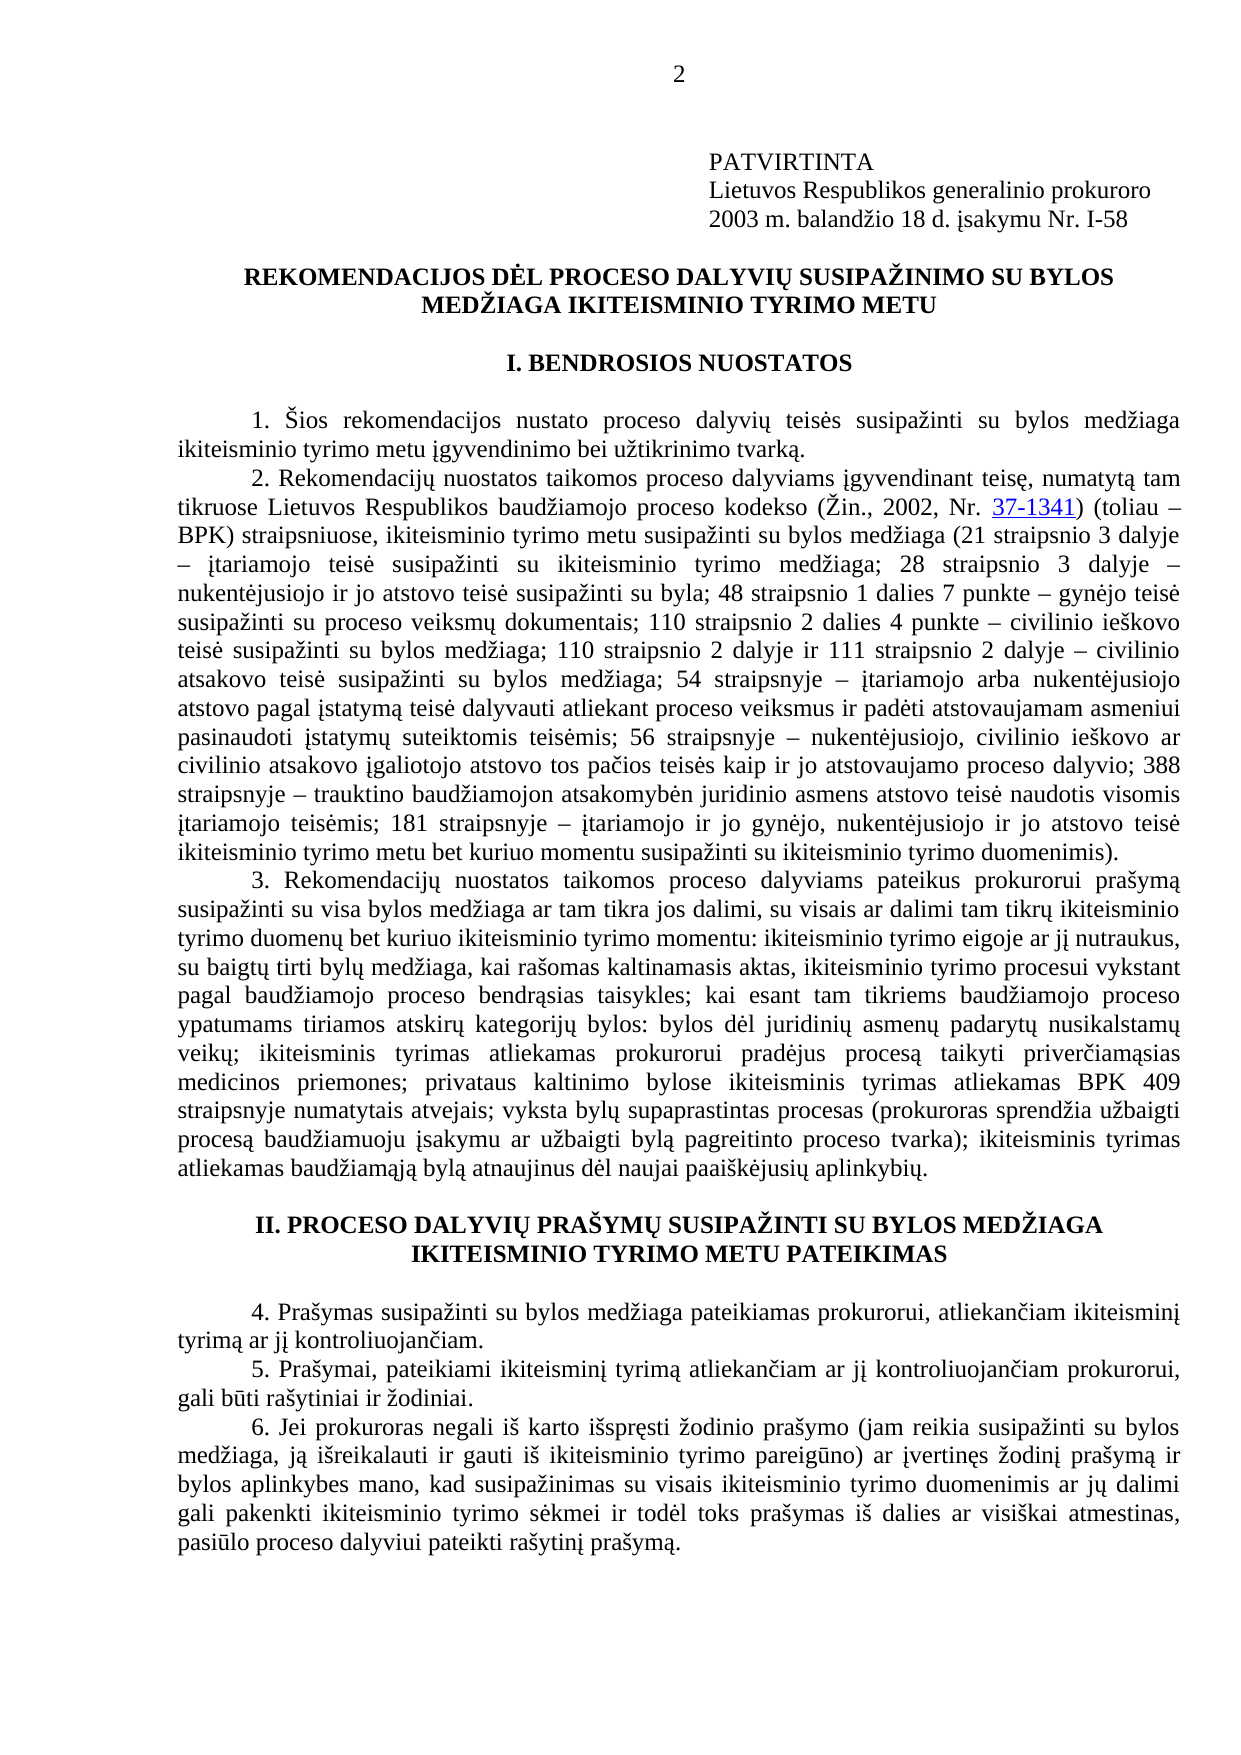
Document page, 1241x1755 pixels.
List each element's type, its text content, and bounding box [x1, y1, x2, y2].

text PATVIRTINTA [177, 147, 1181, 176]
text 2003 m. balandžio 18 d. įsakymu Nr. I-58 [177, 204, 1181, 233]
text 5. Prašymai, pateikiami ikiteisminį tyrimą atliekančiam ar jį kontroliuojančiam prokurorui, gali būti rašytiniai ir žodiniai. [177, 1354, 1181, 1412]
text I. BENDROSIOS NUOSTATOS [177, 348, 1181, 377]
text 2. Rekomendacijų nuostatos taikomos proceso dalyviams įgyvendinant teisę, numatytą tam tikruose Lietuvos Respublikos baudžiamojo proceso kodekso (Žin., 2002, Nr. 37-1341) (toliau – BPK) straipsniuose, ikiteisminio tyrimo metu susipažinti su bylos medžiaga (21 straipsnio 3 dalyje – įtariamojo teisė susipažinti su ikiteisminio tyrimo medžiaga; 28 straipsnio 3 dalyje – nukentėjusiojo ir jo atstovo teisė susipažinti su byla; 48 straipsnio 1 dalies 7 punkte – gynėjo teisė susipažinti su proceso veiksmų dokumentais; 110 straipsnio 2 dalies 4 punkte – civilinio ieškovo teisė susipažinti su bylos medžiaga; 110 straipsnio 2 dalyje ir 111 straipsnio 2 dalyje – civilinio atsakovo teisė susipažinti su bylos medžiaga; 54 straipsnyje – įtariamojo arba nukentėjusiojo atstovo pagal įstatymą teisė dalyvauti atliekant proceso veiksmus ir padėti atstovaujamam asmeniui pasinaudoti įstatymų suteiktomis teisėmis; 56 straipsnyje – nukentėjusiojo, civilinio ieškovo ar civilinio atsakovo įgaliotojo atstovo tos pačios teisės kaip ir jo atstovaujamo proceso dalyvio; 388 straipsnyje – trauktino baudžiamojon atsakomybėn juridinio asmens atstovo teisė naudotis visomis įtariamojo teisėmis; 181 straipsnyje – įtariamojo ir jo gynėjo, nukentėjusiojo ir jo atstovo teisė ikiteisminio tyrimo metu bet kuriuo momentu susipažinti su ikiteisminio tyrimo duomenimis). [177, 463, 1181, 866]
text 3. Rekomendacijų nuostatos taikomos proceso dalyviams pateikus prokurorui prašymą susipažinti su visa bylos medžiaga ar tam tikra jos dalimi, su visais ar dalimi tam tikrų ikiteisminio tyrimo duomenų bet kuriuo ikiteisminio tyrimo momentu: ikiteisminio tyrimo eigoje ar jį nutraukus, su baigtų tirti bylų medžiaga, kai rašomas kaltinamasis aktas, ikiteisminio tyrimo procesui vykstant pagal baudžiamojo proceso bendrąsias taisykles; kai esant tam tikriems baudžiamojo proceso ypatumams tiriamos atskirų kategorijų bylos: bylos dėl juridinių asmenų padarytų nusikalstamų veikų; ikiteisminis tyrimas atliekamas prokurorui pradėjus procesą taikyti priverčiamąsias medicinos priemones; privataus kaltinimo bylose ikiteisminis tyrimas atliekamas BPK 409 straipsnyje numatytais atvejais; vyksta bylų supaprastintas procesas (prokuroras sprendžia užbaigti procesą baudžiamuoju įsakymu ar užbaigti bylą pagreitinto proceso tvarka); ikiteisminis tyrimas atliekamas baudžiamąją bylą atnaujinus dėl naujai paaiškėjusių aplinkybių. [177, 866, 1181, 1182]
text 1. Šios rekomendacijos nustato proceso dalyvių teisės susipažinti su bylos medžiaga ikiteisminio tyrimo metu įgyvendinimo bei užtikrinimo tvarką. [177, 406, 1181, 463]
text 4. Prašymas susipažinti su bylos medžiaga pateikiamas prokurorui, atliekančiam ikiteisminį tyrimą ar jį kontroliuojančiam. [177, 1297, 1181, 1354]
text REKOMENDACIJOS DĖL PROCESO DALYVIŲ SUSIPAŽINIMO SU BYLOS MEDŽIAGA IKITEISMINIO TYRIMO METU [177, 262, 1181, 319]
text 6. Jei prokuroras negali iš karto išspręsti žodinio prašymo (jam reikia susipažinti su bylos medžiaga, ją išreikalauti ir gauti iš ikiteisminio tyrimo pareigūno) ar įvertinęs žodinį prašymą ir bylos aplinkybes mano, kad susipažinimas su visais ikiteisminio tyrimo duomenimis ar jų dalimi gali pakenkti ikiteisminio tyrimo sėkmei ir todėl toks prašymas iš dalies ar visiškai atmestinas, pasiūlo proceso dalyviui pateikti rašytinį prašymą. [177, 1412, 1181, 1556]
text II. PROCESO DALYVIŲ PRAŠYMŲ SUSIPAŽINTI SU BYLOS MEDŽIAGA IKITEISMINIO TYRIMO METU PATEIKIMAS [177, 1211, 1181, 1268]
text Lietuvos Respublikos generalinio prokuroro [177, 176, 1181, 204]
